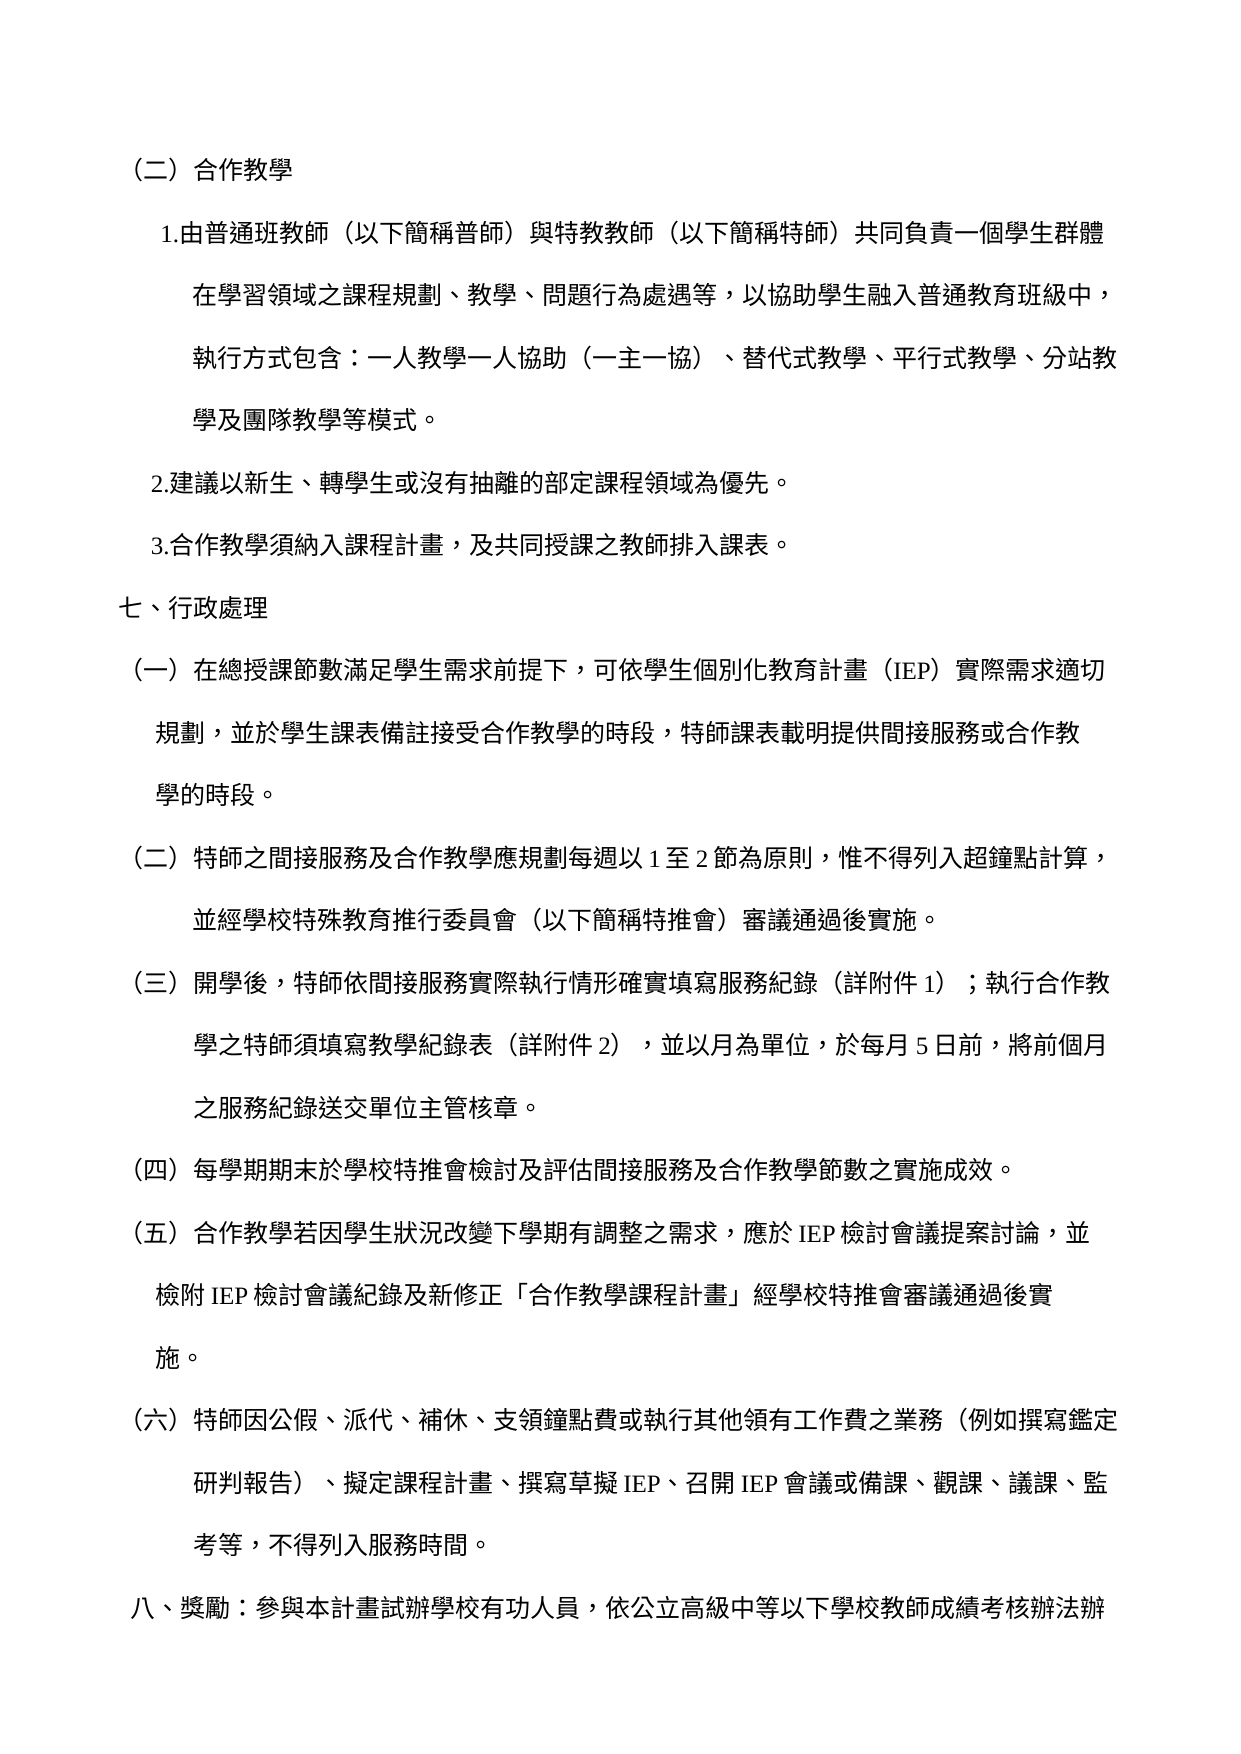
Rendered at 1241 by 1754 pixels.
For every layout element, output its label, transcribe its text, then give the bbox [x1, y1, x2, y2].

text 檢附IEP檢討會議紀錄及新修正「合作教學課程計畫」經學校特推會審議通過後實 [118, 1252, 1107, 1314]
text 八、獎勵：參與本計畫試辦學校有功人員，依公立高級中等以下學校教師成績考核辦法辦 [130, 1564, 1122, 1627]
text （四）每學期期末於學校特推會檢討及評估間接服務及合作教學節數之實施成效。 [118, 1127, 1111, 1189]
text （六）特師因公假、派代、補休、支領鐘點費或執行其他領有工作費之業務（例如撰寫鑑定研判報告）、擬定課程計畫、撰寫草擬IEP、召開IEP會議或備課、觀課、議課、監考等，不得列入服務時間。 [118, 1377, 1122, 1564]
text 2.建議以新生、轉學生或沒有抽離的部定課程領域為優先。 [126, 439, 1122, 502]
text （二）特師之間接服務及合作教學應規劃每週以1至2節為原則，惟不得列入超鐘點計算，並經學校特殊教育推行委員會（以下簡稱特推會）審議通過後實施。 [118, 814, 1122, 939]
text （二）合作教學 [118, 127, 1122, 189]
text 七、行政處理 [118, 564, 1122, 627]
text 施。 [118, 1314, 1107, 1377]
text 1.由普通班教師（以下簡稱普師）與特教教師（以下簡稱特師）共同負責一個學生群體在學習領域之課程規劃、教學、問題行為處遇等，以協助學生融入普通教育班級中，執行方式包含：一人教學一人協助（一主一協）、替代式教學、平行式教學、分站教學及團隊教學等模式。 [148, 189, 1122, 439]
text 規劃，並於學生課表備註接受合作教學的時段，特師課表載明提供間接服務或合作教 [118, 689, 1122, 752]
text 學的時段。 [118, 752, 1122, 814]
text 3.合作教學須納入課程計畫，及共同授課之教師排入課表。 [126, 502, 1122, 564]
text （三）開學後，特師依間接服務實際執行情形確實填寫服務紀錄（詳附件1）；執行合作教學之特師須填寫教學紀錄表（詳附件2），並以月為單位，於每月5日前，將前個月之服務紀錄送交單位主管核章。 [118, 939, 1122, 1127]
text （一）在總授課節數滿足學生需求前提下，可依學生個別化教育計畫（IEP）實際需求適切 [118, 627, 1122, 689]
text （五）合作教學若因學生狀況改變下學期有調整之需求，應於IEP檢討會議提案討論，並 [118, 1189, 1107, 1252]
